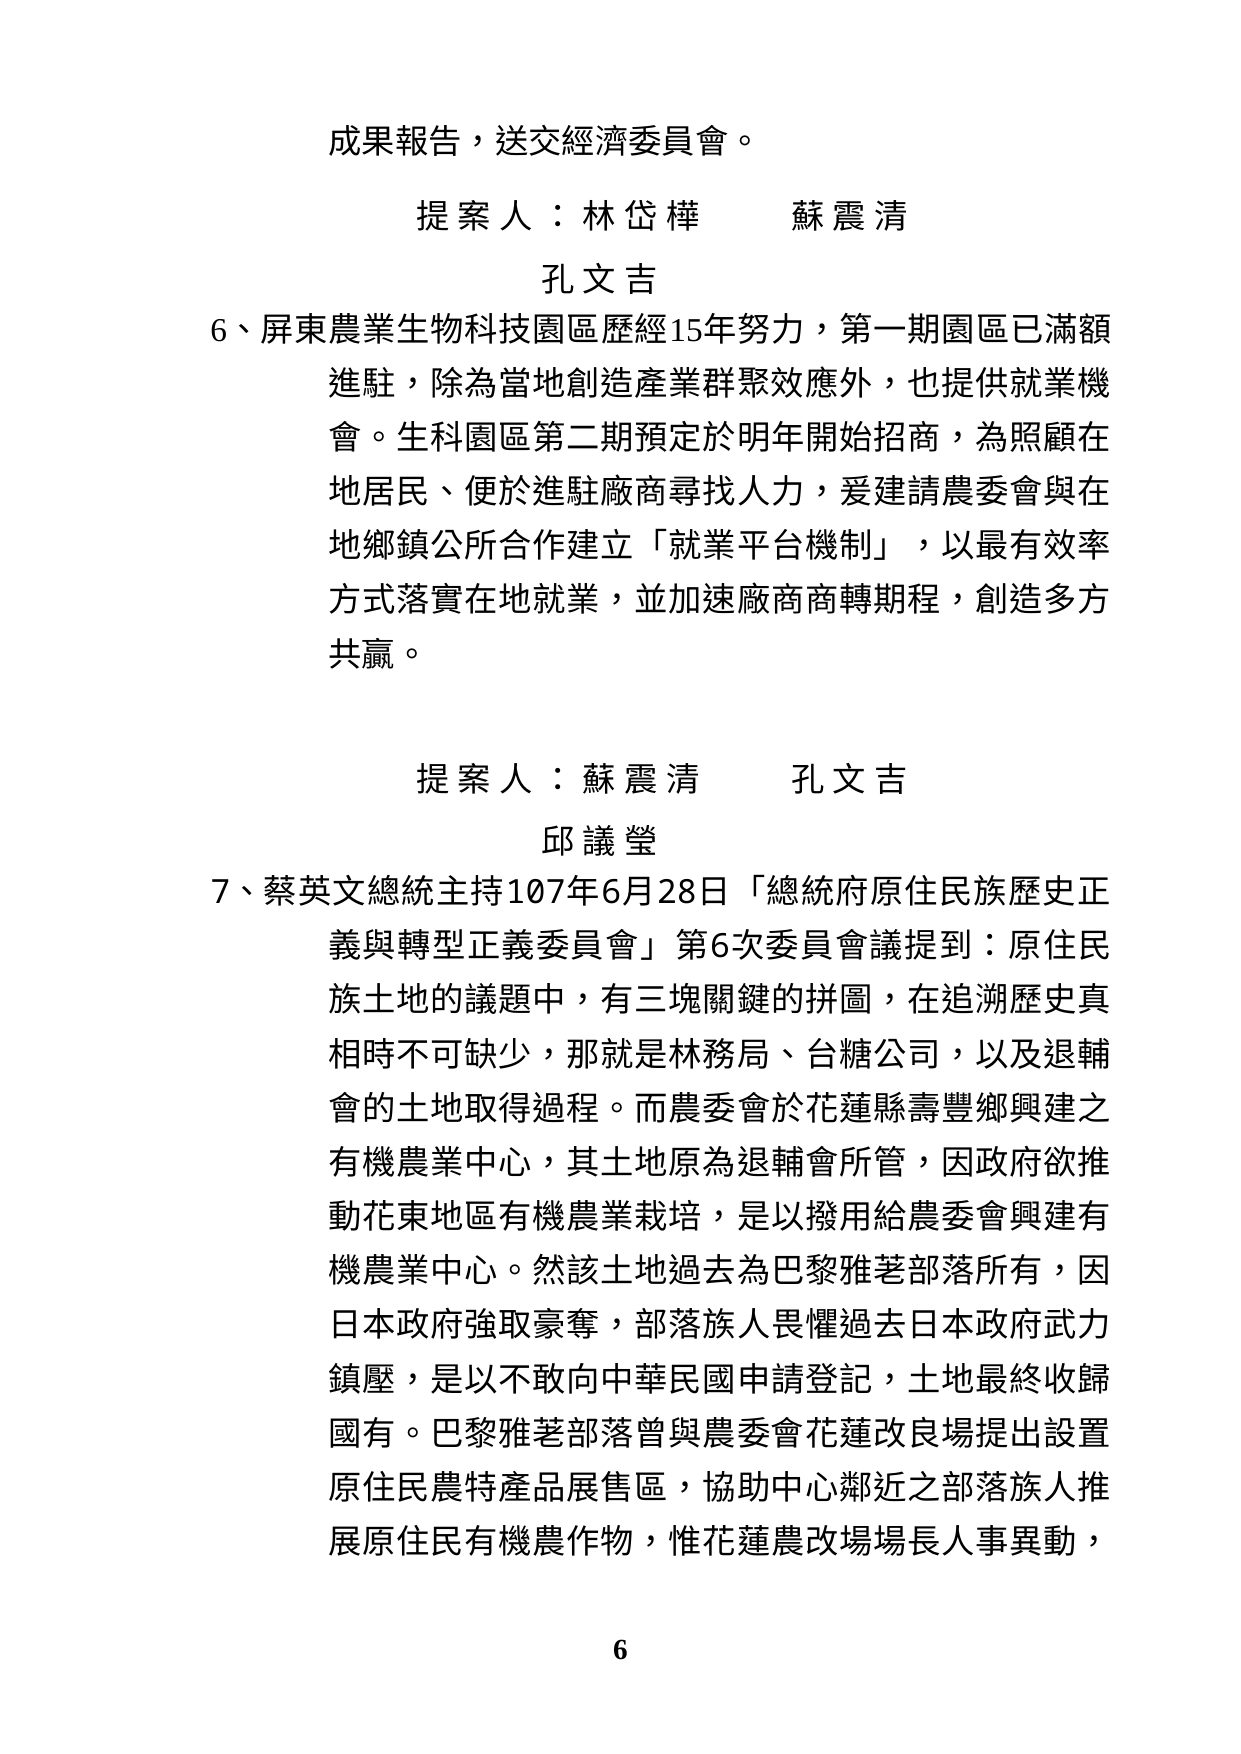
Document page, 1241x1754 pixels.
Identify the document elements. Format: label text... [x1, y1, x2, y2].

text 提案人：蘇震清 孔文吉 邱議瑩 [397, 735, 1016, 860]
text 提案人：林岱樺 蘇震清 孔文吉 [397, 173, 1016, 298]
list 屏東農業生物科技園區歷經15年努力，第一期園區已滿額進駐，除為當地創造產業群聚效應外，也提供就業機會。生科園區第二期預定於明年開始招商，為照顧在地居民、便於進駐廠商尋找人力，爰建請農委會與在地鄉鎮公所合作建立「就業平台機制」，以最有效率方式落實在地就業，並加速廠商商轉期程，創造多方共贏。 [210, 298, 1111, 677]
list 蔡英文總統主持107年6月28日「總統府原住民族歷史正義與轉型正義委員會」第6次委員會議提到：原住民族土地的議題中，有三塊關鍵的拼圖，在追溯歷史真相時不可缺少，那就是林務局、台糖公司，以及退輔會的土地取得過程。而農委會於花蓮縣壽豐鄉興建之有機農業中心，其土地原為退輔會所管，因政府欲推動花東地區有機農業栽培，是以撥用給農委會興建有機農業中心。然該土地過去為巴黎雅荖部落所有，因日本政府強取豪奪，部落族人畏懼過去日本政府武力鎮壓，是以不敢向中華民國申請登記，土地最終收歸國有。巴黎雅荖部落曾與農委會花蓮改良場提出設置原住民農特產品展售區，協助中心鄰近之部落族人推展原住民有機農作物，惟花蓮農改場場長人事異動， [210, 860, 1111, 1564]
list 成果報告，送交經濟委員會。 [210, 110, 1111, 164]
